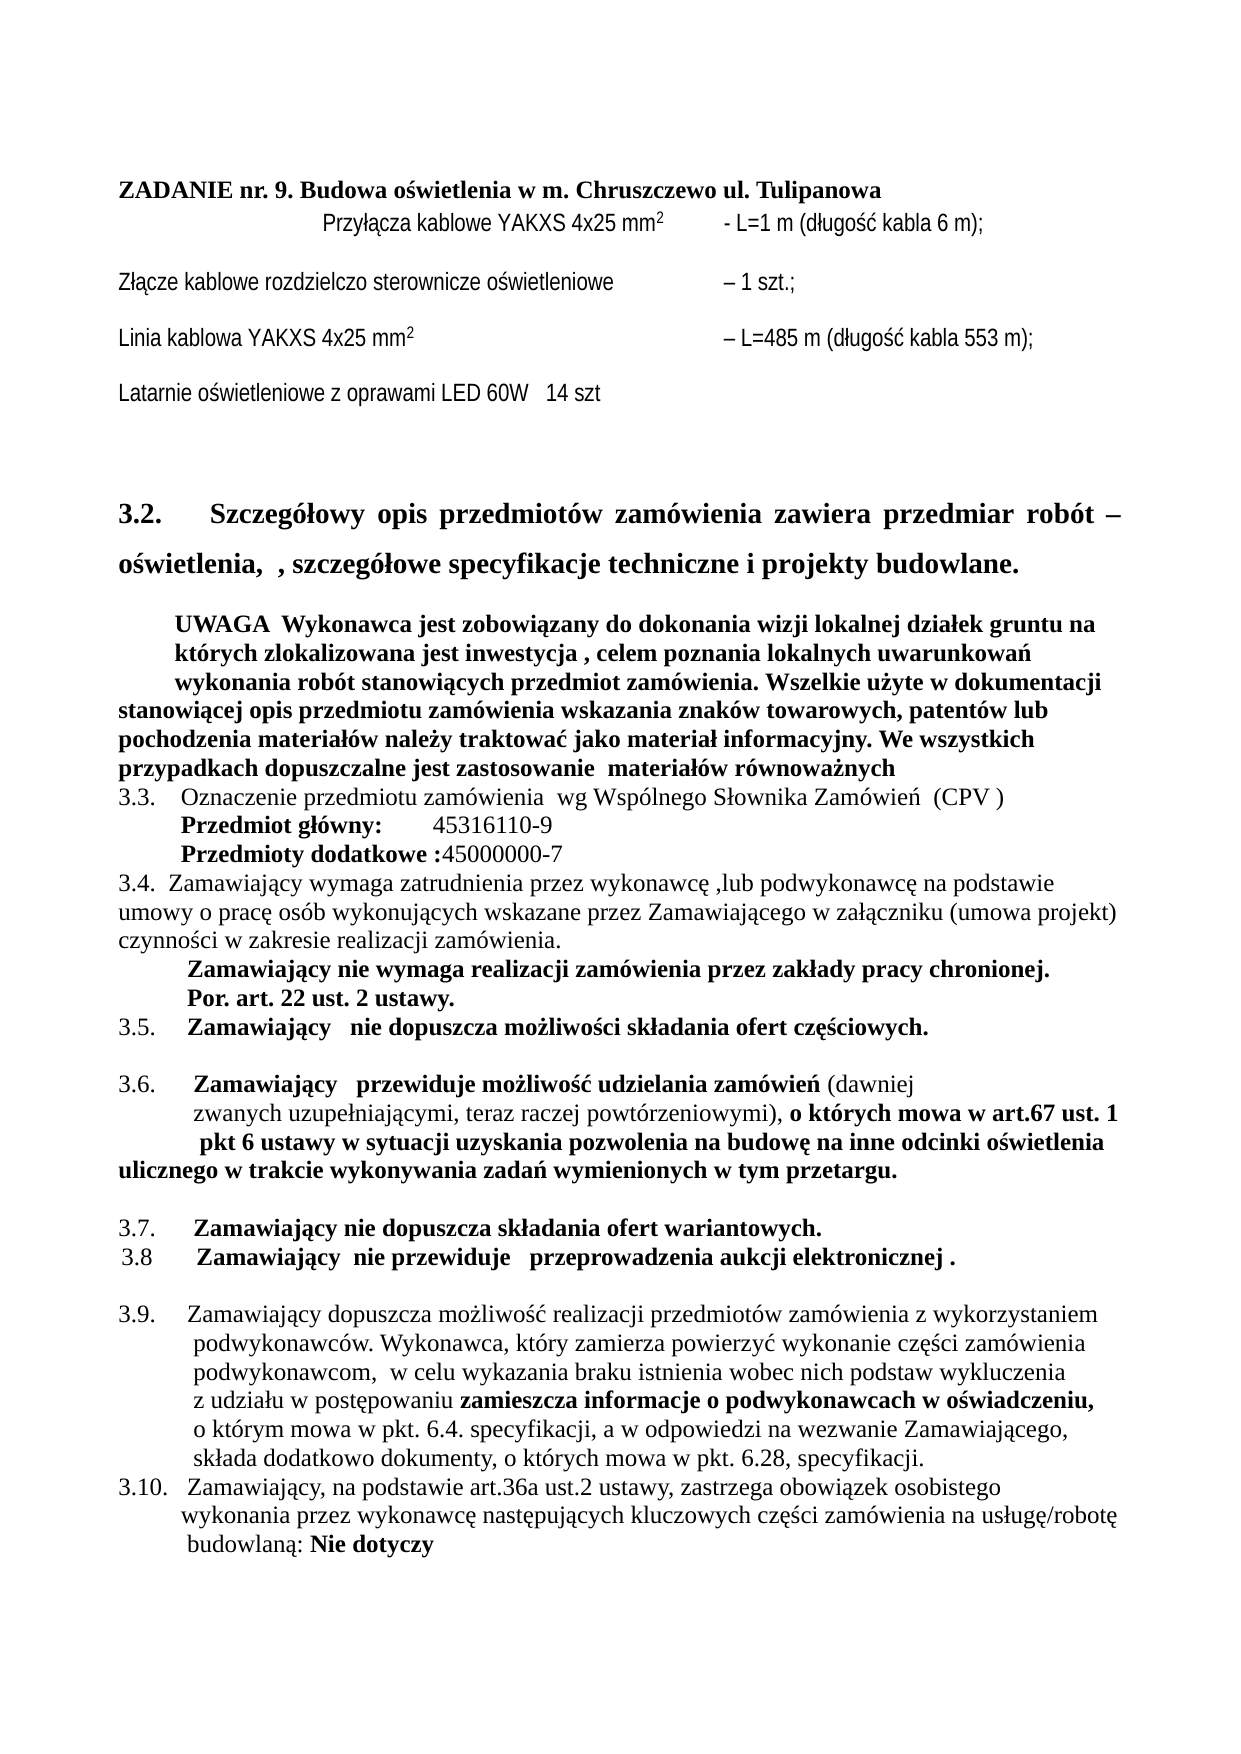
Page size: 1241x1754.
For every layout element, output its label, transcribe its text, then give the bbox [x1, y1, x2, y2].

text 3.2. Szczegółowy opis przedmiotów zamówienia zawiera przedmiar robót – oświetlenia, , szczegółowe specyfikacje techniczne i projekty budowlane. [118, 496, 1122, 580]
text podwykonawców. Wykonawca, który zamierza powierzyć wykonanie części zamówienia [118, 1328, 1122, 1357]
text Przedmiot główny: 45316110-9 [118, 811, 1122, 839]
text zwanych uzupełniającymi, teraz raczej powtórzeniowymi), o których mowa w art.67 ust. 1 [118, 1098, 1122, 1127]
text 3.3. Oznaczenie przedmiotu zamówienia wg Wspólnego Słownika Zamówień (CPV ) [118, 782, 1122, 811]
text Linia kablowa YAKXS 4x25 mm2 – L=485 m (długość kabla 553 m); [118, 323, 1122, 351]
text 3.5. Zamawiający nie dopuszcza możliwości składania ofert częściowych. [118, 1012, 1122, 1041]
text ZADANIE nr. 9. Budowa oświetlenia w m. Chruszczewo ul. Tulipanowa [118, 176, 1122, 204]
text 3.6. Zamawiający przewiduje możliwość udzielania zamówień (dawniej [118, 1069, 1122, 1098]
text 3.4. Zamawiający wymaga zatrudnienia przez wykonawcę ,lub podwykonawcę na podstawie umowy o pracę osób wykonujących wskazane przez Zamawiającego w załączniku (umowa projekt) czynności w zakresie realizacji zamówienia. [118, 868, 1122, 954]
text Przedmioty dodatkowe :45000000-7 [118, 839, 1122, 868]
text z udziału w postępowaniu zamieszcza informacje o podwykonawcach w oświadczeniu, [118, 1386, 1122, 1414]
text wykonania robót stanowiących przedmiot zamówienia. Wszelkie użyte w dokumentacji stanowiącej opis przedmiotu zamówienia wskazania znaków towarowych, patentów lub pochodzenia materiałów należy traktować jako materiał informacyjny. We wszystkich przypadkach dopuszczalne jest zastosowanie materiałów równoważnych [118, 667, 1122, 782]
text podwykonawcom, w celu wykazania braku istnienia wobec nich podstaw wykluczenia [118, 1357, 1122, 1386]
text UWAGA Wykonawca jest zobowiązany do dokonania wizji lokalnej działek gruntu na [118, 609, 1122, 638]
text Zamawiający nie wymaga realizacji zamówienia przez zakłady pracy chronionej. [118, 954, 1122, 983]
text Przyłącza kablowe YAKXS 4x25 mm2 - L=1 m (długość kabla 6 m); [118, 204, 1122, 238]
text pkt 6 ustawy w sytuacji uzyskania pozwolenia na budowę na inne odcinki oświetlenia ulicznego w trakcie wykonywania zadań wymienionych w tym przetargu. [118, 1127, 1122, 1184]
text Latarnie oświetleniowe z oprawami LED 60W 14 szt [118, 378, 1122, 407]
text Złącze kablowe rozdzielczo sterownicze oświetleniowe – 1 szt.; [118, 267, 1122, 296]
text 3.8 Zamawiający nie przewiduje przeprowadzenia aukcji elektronicznej . [115, 1242, 1122, 1271]
text składa dodatkowo dokumenty, o których mowa w pkt. 6.28, specyfikacji. [118, 1443, 1122, 1472]
text 3.7. Zamawiający nie dopuszcza składania ofert wariantowych. [118, 1213, 1122, 1242]
text 3.10. Zamawiający, na podstawie art.36a ust.2 ustawy, zastrzega obowiązek osobistego [118, 1472, 1122, 1501]
text Por. art. 22 ust. 2 ustawy. [118, 983, 1122, 1012]
text 3.9. Zamawiający dopuszcza możliwość realizacji przedmiotów zamówienia z wykorzystaniem [118, 1299, 1122, 1328]
text wykonania przez wykonawcę następujących kluczowych części zamówienia na usługę/robotę [118, 1501, 1122, 1529]
text których zlokalizowana jest inwestycja , celem poznania lokalnych uwarunkowań [118, 638, 1122, 667]
text o którym mowa w pkt. 6.4. specyfikacji, a w odpowiedzi na wezwanie Zamawiającego, [118, 1414, 1122, 1443]
text budowlaną: Nie dotyczy [118, 1529, 1122, 1558]
